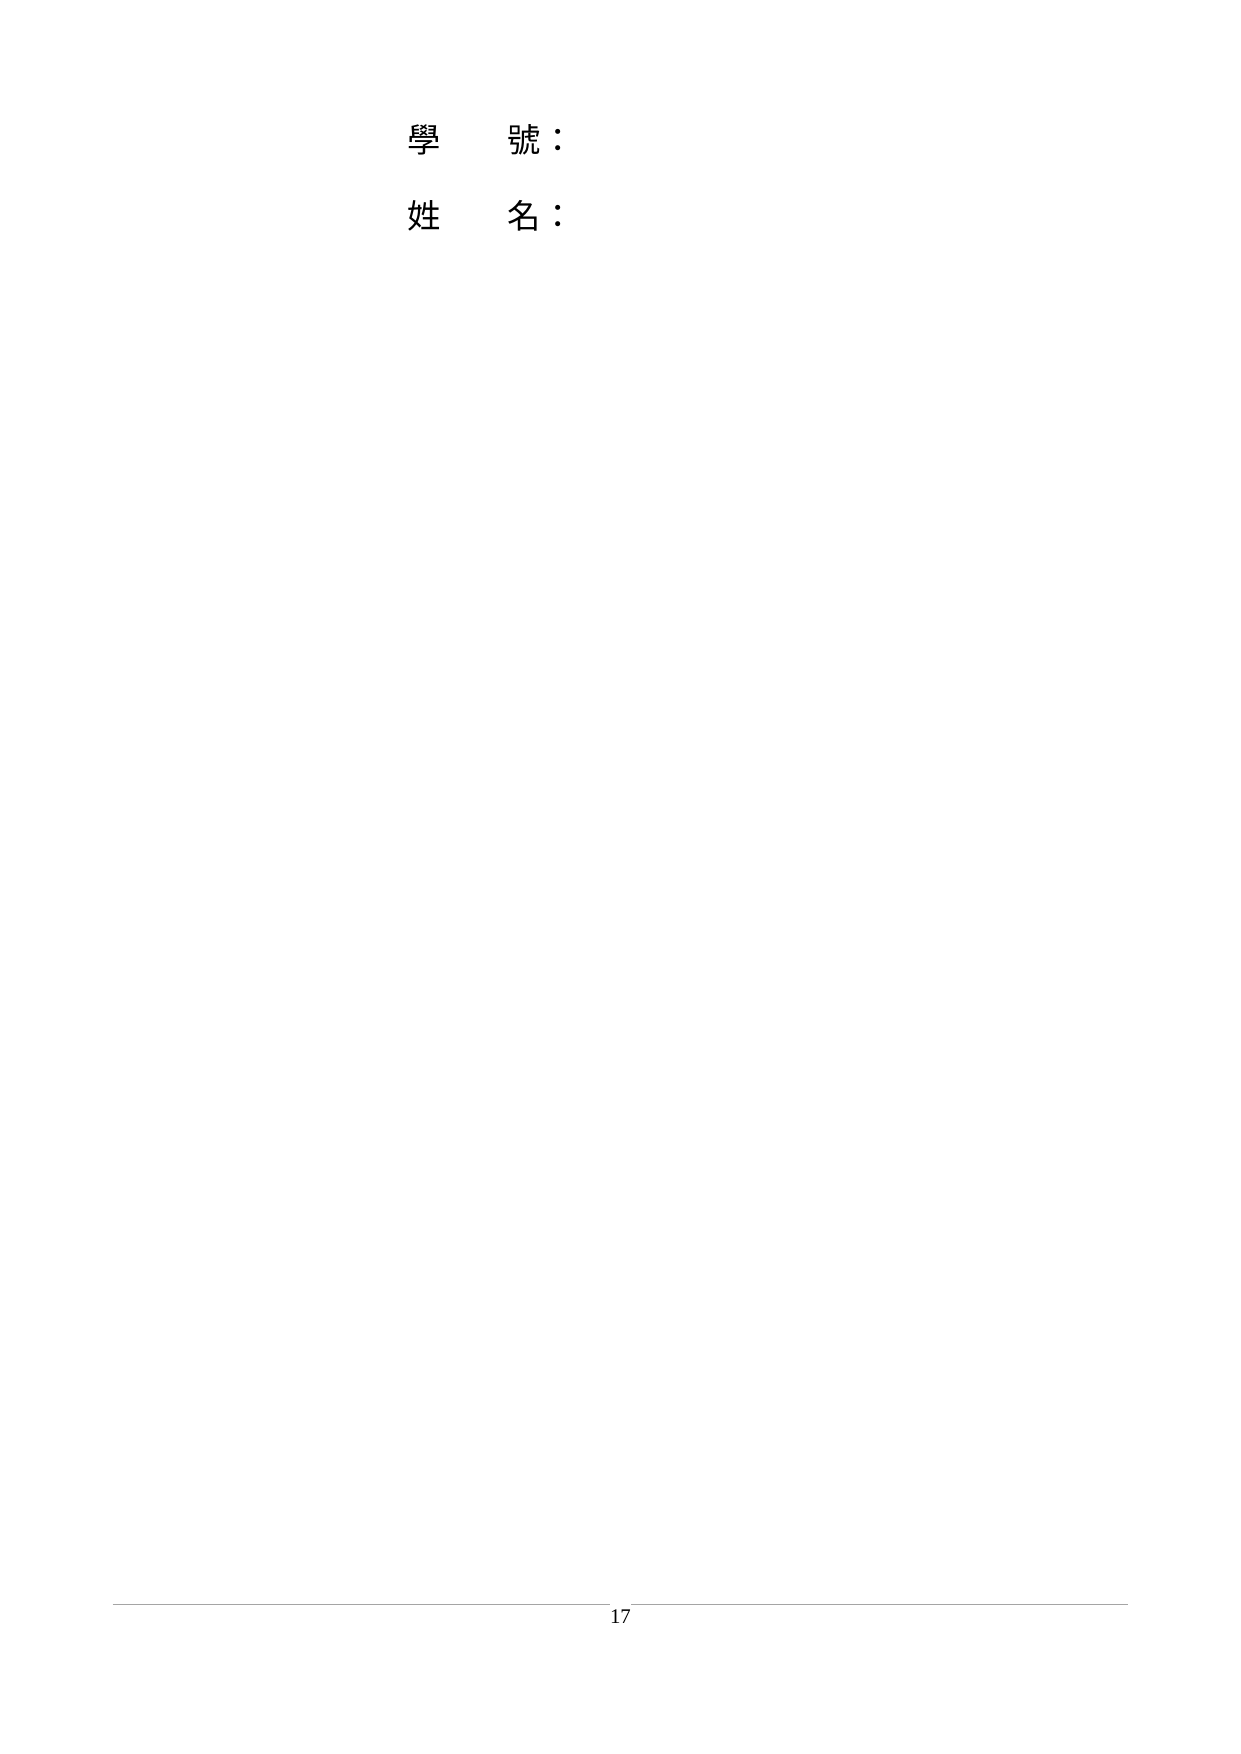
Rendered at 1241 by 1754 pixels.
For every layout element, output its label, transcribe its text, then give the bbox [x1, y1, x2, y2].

table_cell 姓 名： [113, 173, 585, 235]
table_cell [585, 96, 1058, 172]
table_cell [585, 173, 1058, 235]
table_cell 學 號： [113, 96, 585, 172]
